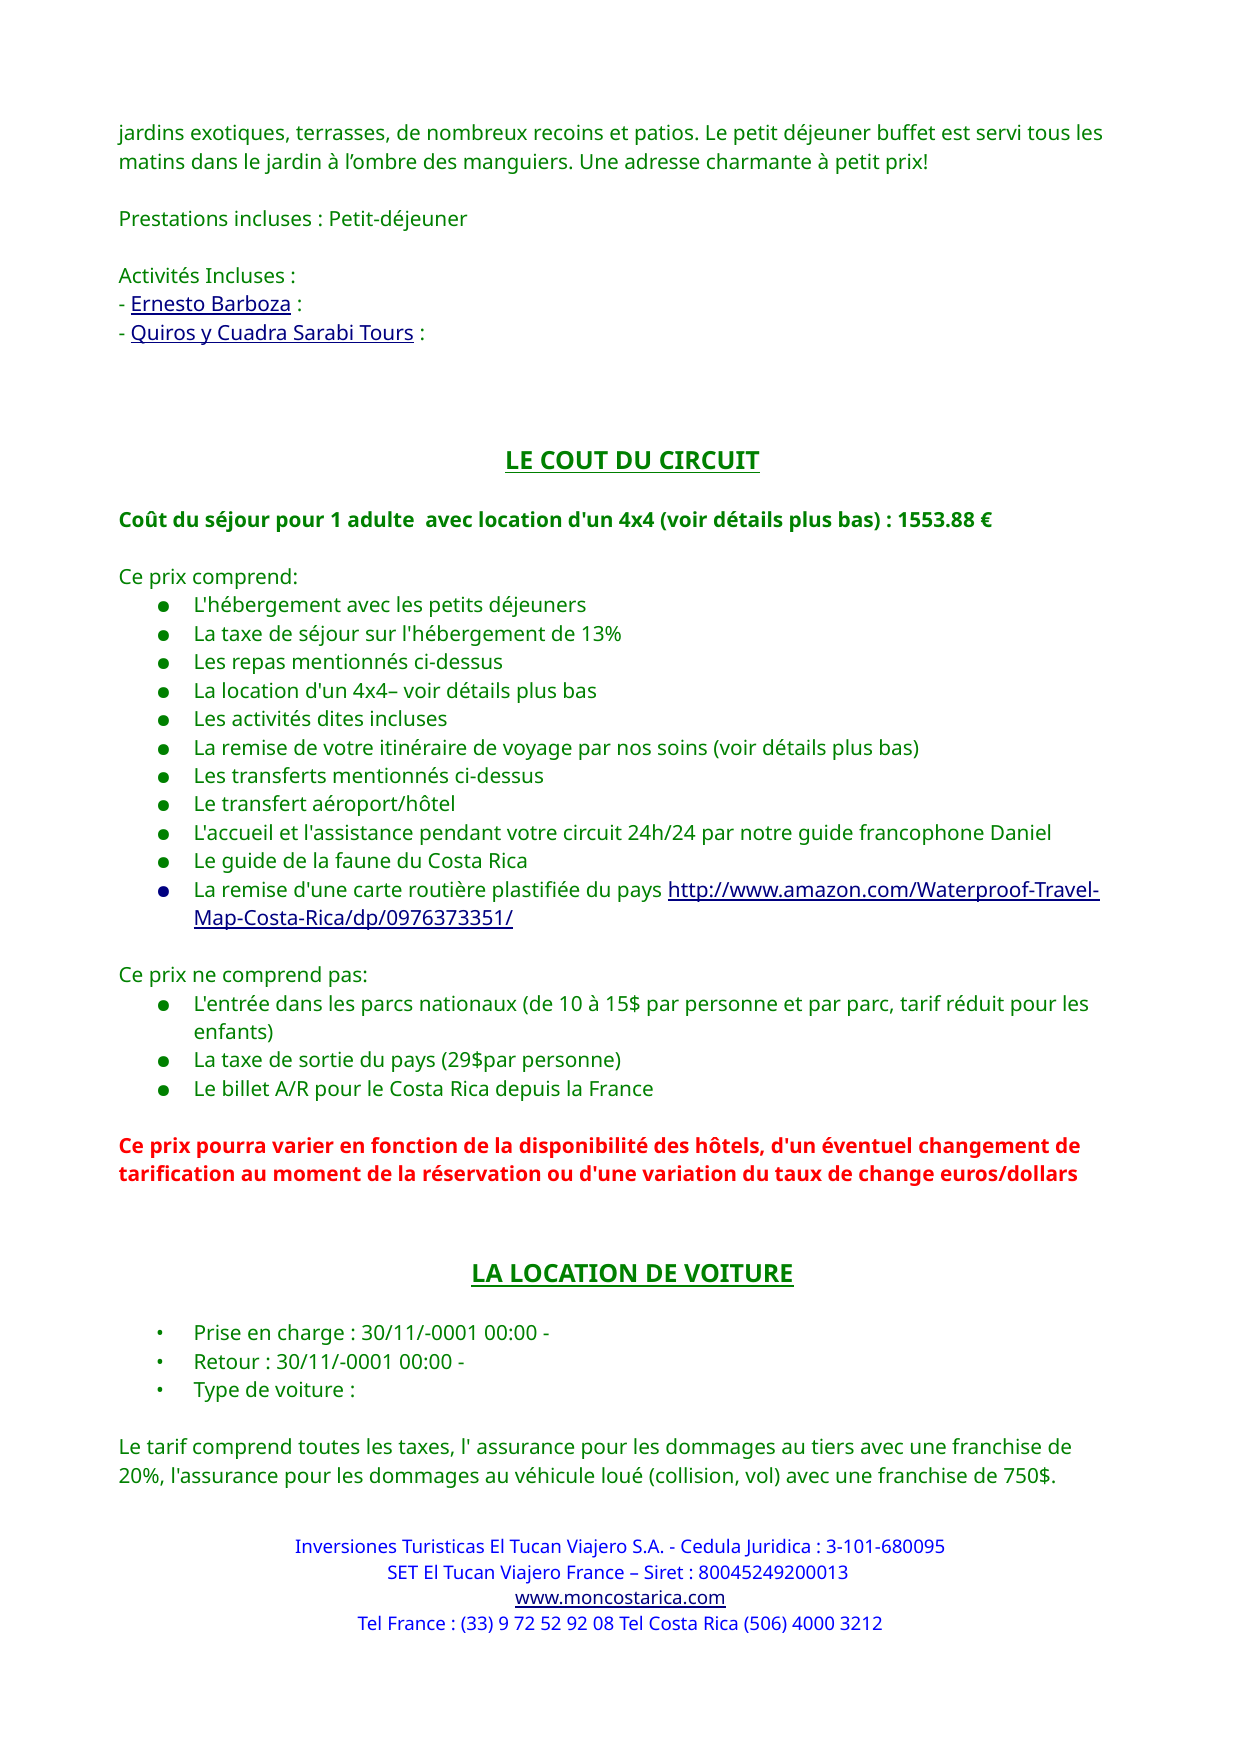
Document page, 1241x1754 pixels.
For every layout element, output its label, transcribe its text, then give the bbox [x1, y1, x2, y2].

list Le billet A/R pour le Costa Rica depuis la France [156, 1074, 1122, 1102]
list La taxe de sortie du pays (29$par personne) [156, 1046, 1122, 1074]
text Activités Incluses : [118, 261, 1122, 289]
list Les transferts mentionnés ci-dessus [156, 761, 1122, 789]
text jardins exotiques, terrasses, de nombreux recoins et patios. Le petit déjeuner buffet est servi tous les matins dans le jardin à l’ombre des manguiers. Une adresse charmante à petit prix! [118, 118, 1122, 175]
text Ce prix pourra varier en fonction de la disponibilité des hôtels, d'un éventuel changement de tarification au moment de la réservation ou d'une variation du taux de change euros/dollars [118, 1131, 1122, 1188]
list Le transfert aéroport/hôtel [156, 789, 1122, 818]
list La taxe de séjour sur l'hébergement de 13% [156, 619, 1122, 647]
list L'hébergement avec les petits déjeuners [156, 591, 1122, 619]
list Les activités dites incluses [156, 704, 1122, 733]
list L'entrée dans les parcs nationaux (de 10 à 15$ par personne et par parc, tarif réduit pour les enfants) [156, 989, 1122, 1046]
list Les repas mentionnés ci-dessus [156, 647, 1122, 676]
text Ce prix comprend: [118, 562, 1122, 591]
list La location d'un 4x4– voir détails plus bas [156, 676, 1122, 704]
list L'accueil et l'assistance pendant votre circuit 24h/24 par notre guide francophone Daniel [156, 818, 1122, 846]
text LA LOCATION DE VOITURE [118, 1256, 1146, 1290]
text Le tarif comprend toutes les taxes, l' assurance pour les dommages au tiers avec une franchise de 20%, l'assurance pour les dommages au véhicule loué (collision, vol) avec une franchise de 750$. [118, 1432, 1122, 1489]
list La remise de votre itinéraire de voyage par nos soins (voir détails plus bas) [156, 733, 1122, 761]
text - Quiros y Cuadra Sarabi Tours : [118, 318, 1122, 346]
text Ce prix ne comprend pas: [118, 960, 1122, 989]
list Prise en charge : 30/11/-0001 00:00 - [156, 1318, 1122, 1347]
list Type de voiture : [156, 1375, 1122, 1404]
text LE COUT DU CIRCUIT [118, 443, 1146, 477]
list Retour : 30/11/-0001 00:00 - [156, 1347, 1122, 1375]
text Coût du séjour pour 1 adulte avec location d'un 4x4 (voir détails plus bas) : 1553.88 € [118, 505, 1122, 534]
text Prestations incluses : Petit-déjeuner [118, 204, 1122, 232]
list La remise d'une carte routière plastifiée du pays http://www.amazon.com/Waterproof-Travel-Map-Costa-Rica/dp/0976373351/ [156, 875, 1122, 932]
list Le guide de la faune du Costa Rica [156, 846, 1122, 875]
text - Ernesto Barboza : [118, 289, 1122, 318]
